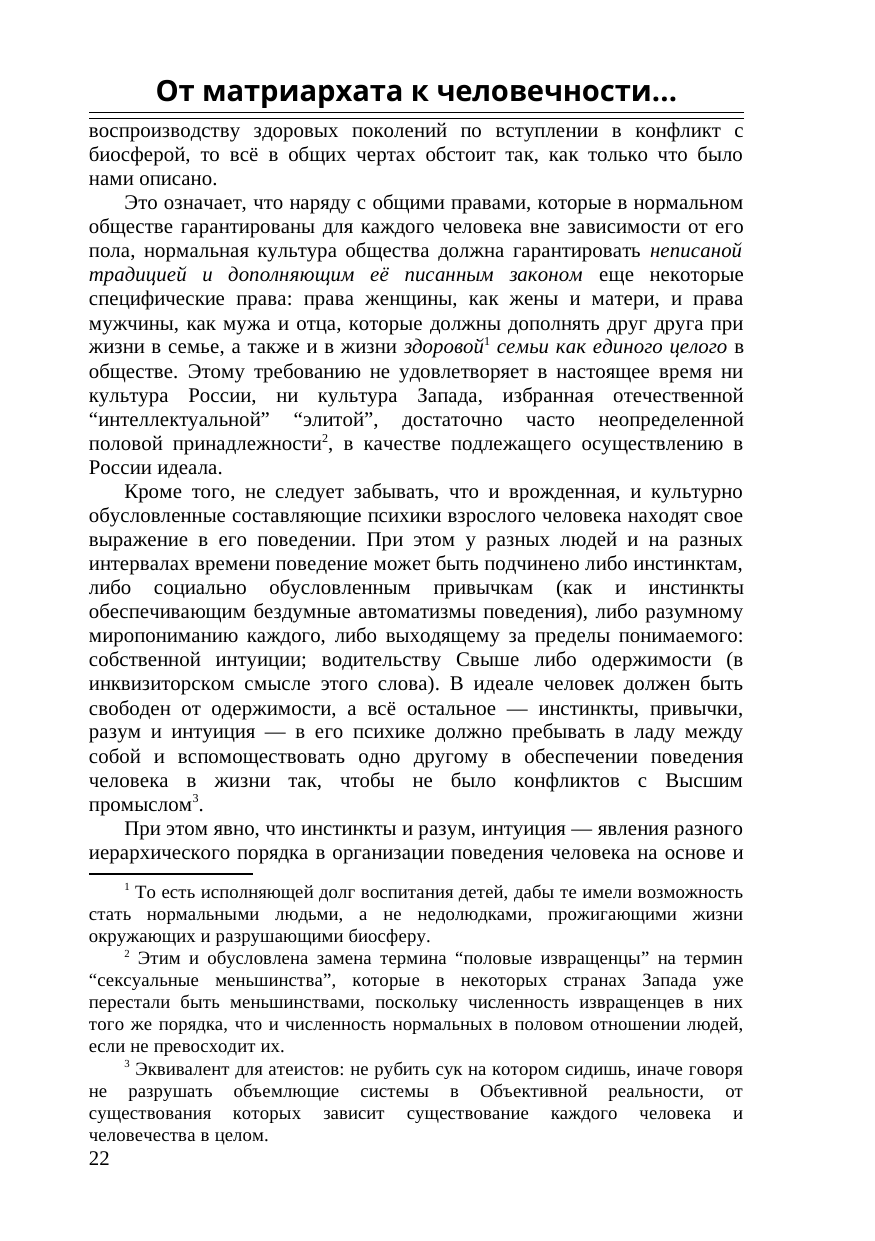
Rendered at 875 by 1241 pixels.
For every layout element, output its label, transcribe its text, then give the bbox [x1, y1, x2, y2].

text воспроизводству здоровых поколений по вступлении в конфликт с биосферой, то всё в общих чертах обстоит так, как только что было нами описано. [89, 119, 744, 190]
text Этим и обусловлена замена термина “половые извращенцы” на термин “сексуальные меньшинства”, которые в некоторых странах Запада уже перестали быть меньшинствами, поскольку численность извращенцев в них того же порядка, что и численность нормальных в половом отношении людей, если не превосходит их. [89, 947, 744, 1057]
text Кроме того, не следует забывать, что и врожденная, и культурно обусловленные составляющие психики взрослого человека находят свое выражение в его поведении. При этом у разных людей и на разных интервалах времени поведение может быть подчинено либо инстинктам, либо социально обуслов­ленным привычкам (как и инстинкты обеспечивающим бездумные автоматизмы поведения), либо разумному миропониманию каждого, либо выходящему за пределы понимаемого: собственной интуиции; водительству Свыше либо одержимости (в инквизиторском смысле этого слова). В идеале человек должен быть свободен от одержимости, а всё остальное — инстинкты, привычки, разум и интуиция — в его психике должно пребывать в ладу между собой и вспомоществовать одно другому в обеспечении поведения человека в жизни так, чтобы не было конфликтов с Высшим промыслом. [89, 479, 744, 816]
text То есть исполняющей долг воспитания детей, дабы те имели возможность стать нормальными людьми, а не недолюдками, прожигающими жизни окружающих и разрушающими биосферу. [89, 880, 744, 947]
text Эквивалент для атеистов: не рубить сук на котором сидишь, иначе говоря не разрушать объемлющие системы в Объективной реальности, от существования которых зависит существование каждого человека и человечества в целом. [89, 1057, 744, 1145]
text При этом явно, что инстинкты и разум, интуиция — явления разного иерархического порядка в организации поведения человека на основе и [89, 816, 744, 864]
text Это означает, что наряду с общими правами, которые в нормальном обществе гарантированы для каждого человека вне зависимости от его пола, нормальная культура общества должна гарантировать неписаной традицией и дополняющим её писанным законом еще некоторые специфические права: права женщины, как жены и матери, и права мужчины, как мужа и отца, которые должны дополнять друг друга при жизни в семье, а также и в жизни здоровой семьи как единого целого в обществе. Этому требованию не удовлетворяет в настоящее время ни культура России, ни культура Запада, избранная отечественной “интеллектуальной” “элитой”, достаточно часто неопределенной половой принадлежности, в качестве подлежащего осуществлению в России идеала. [89, 190, 744, 479]
